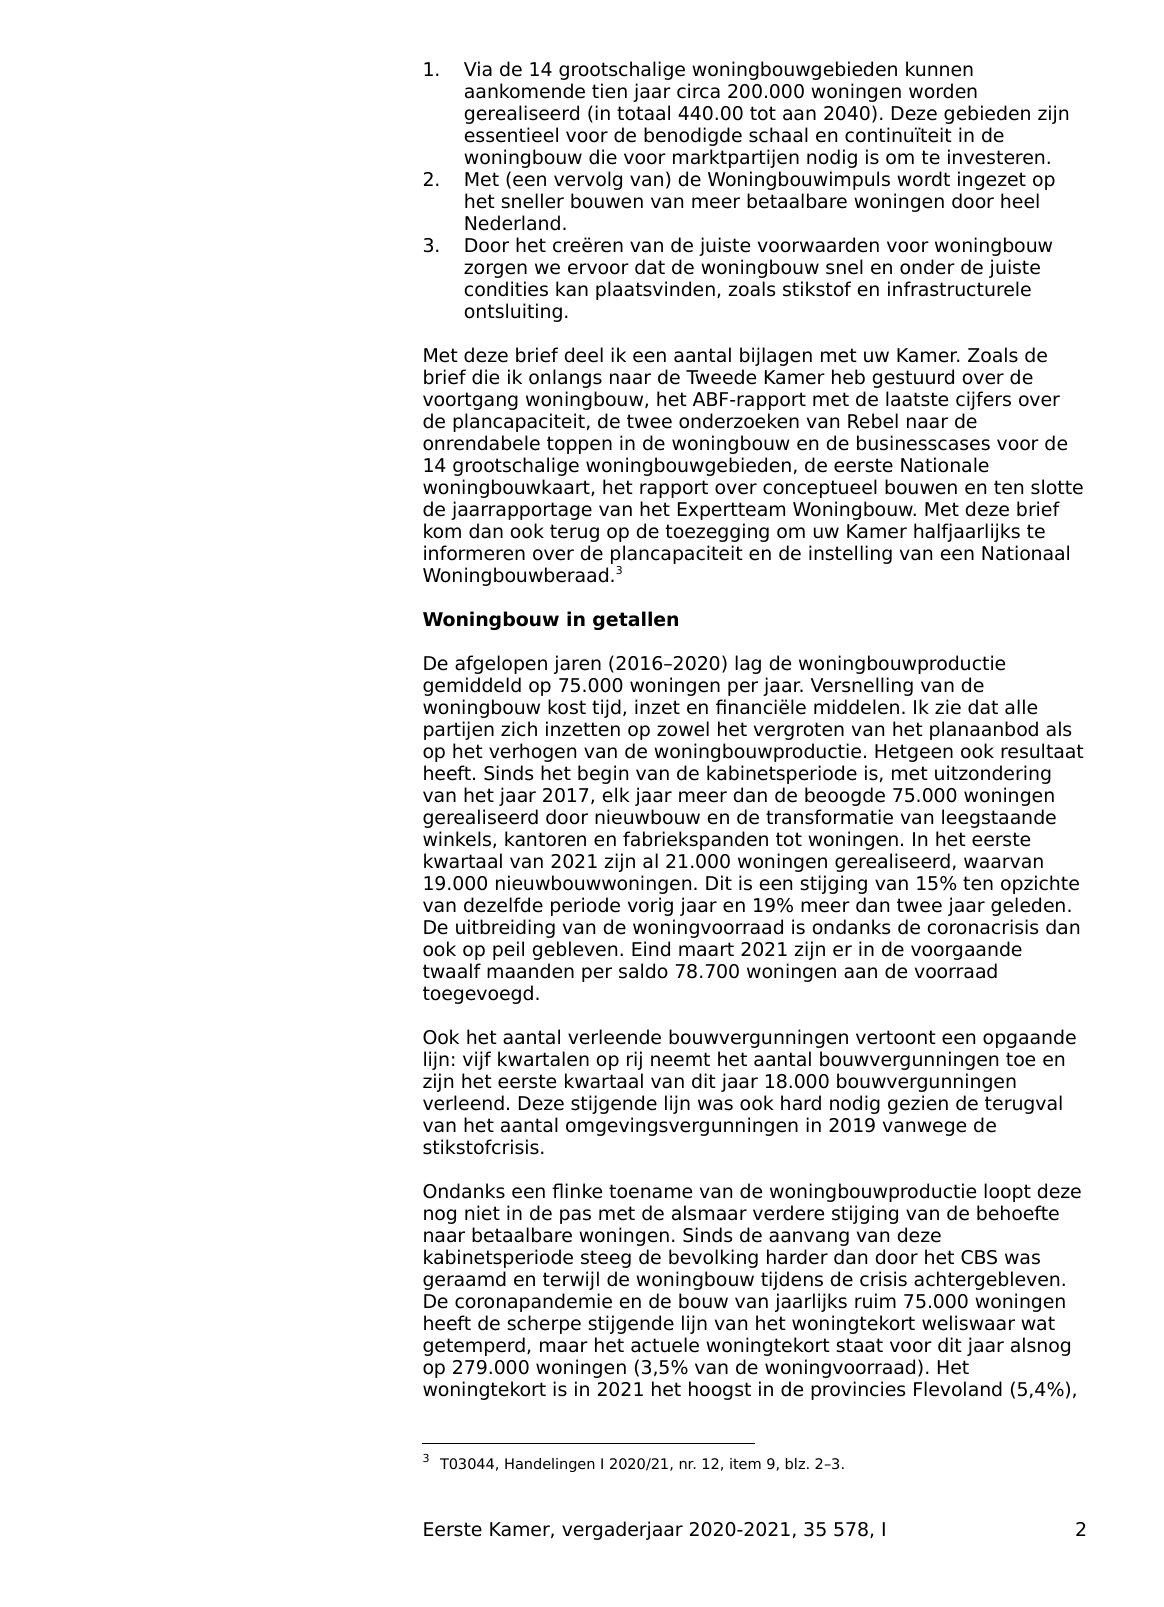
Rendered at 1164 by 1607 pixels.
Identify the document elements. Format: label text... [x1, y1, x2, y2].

text 1. Via de 14 grootschalige woningbouwgebieden kunnen aankomende tien jaar circa 200.000 woningen worden gerealiseerd (in totaal 440.00 tot aan 2040). Deze gebieden zijn essentieel voor de benodigde schaal en continuïteit in de woningbouw die voor marktpartijen nodig is om te investeren. [422, 59, 1087, 169]
text Met deze brief deel ik een aantal bijlagen met uw Kamer. Zoals de brief die ik onlangs naar de Tweede Kamer heb gestuurd over de voortgang woningbouw, het ABF-rapport met de laatste cijfers over de plancapaciteit, de twee onderzoeken van Rebel naar de onrendabele toppen in de woningbouw en de businesscases voor de 14 grootschalige woningbouwgebieden, de eerste Nationale woningbouwkaart, het rapport over conceptueel bouwen en ten slotte de jaarrapportage van het Expertteam Woningbouw. Met deze brief kom dan ook terug op de toezegging om uw Kamer halfjaarlijks te informeren over de plancapaciteit en de instelling van een Nationaal Woningbouwberaad. [422, 345, 1087, 587]
text De afgelopen jaren (2016–2020) lag de woningbouwproductie gemiddeld op 75.000 woningen per jaar. Versnelling van de woningbouw kost tijd, inzet en financiële middelen. Ik zie dat alle partijen zich inzetten op zowel het vergroten van het planaanbod als op het verhogen van de woningbouwproductie. Hetgeen ook resultaat heeft. Sinds het begin van de kabinetsperiode is, met uitzondering van het jaar 2017, elk jaar meer dan de beoogde 75.000 woningen gerealiseerd door nieuwbouw en de transformatie van leegstaande winkels, kantoren en fabriekspanden tot woningen. In het eerste kwartaal van 2021 zijn al 21.000 woningen gerealiseerd, waarvan 19.000 nieuwbouwwoningen. Dit is een stijging van 15% ten opzichte van dezelfde periode vorig jaar en 19% meer dan twee jaar geleden. De uitbreiding van de woningvoorraad is ondanks de coronacrisis dan ook op peil gebleven. Eind maart 2021 zijn er in de voorgaande twaalf maanden per saldo 78.700 woningen aan de voorraad toegevoegd. [422, 653, 1087, 1005]
subtitle Woningbouw in getallen [422, 609, 1087, 631]
text Ondanks een flinke toename van de woningbouwproductie loopt deze nog niet in de pas met de alsmaar verdere stijging van de behoefte naar betaalbare woningen. Sinds de aanvang van deze kabinetsperiode steeg de bevolking harder dan door het CBS was geraamd en terwijl de woningbouw tijdens de crisis achtergebleven. De coronapandemie en de bouw van jaarlijks ruim 75.000 woningen heeft de scherpe stijgende lijn van het woningtekort weliswaar wat getemperd, maar het actuele woningtekort staat voor dit jaar alsnog op 279.000 woningen (3,5% van de woningvoorraad). Het woningtekort is in 2021 het hoogst in de provincies Flevoland (5,4%), [422, 1181, 1087, 1401]
text T03044, Handelingen I 2020/21, nr. 12, item 9, blz. 2–3. [422, 1452, 1087, 1474]
text Ook het aantal verleende bouwvergunningen vertoont een opgaande lijn: vijf kwartalen op rij neemt het aantal bouwvergunningen toe en zijn het eerste kwartaal van dit jaar 18.000 bouwvergunningen verleend. Deze stijgende lijn was ook hard nodig gezien de terugval van het aantal omgevingsvergunningen in 2019 vanwege de stikstofcrisis. [422, 1027, 1087, 1159]
text 2. Met (een vervolg van) de Woningbouwimpuls wordt ingezet op het sneller bouwen van meer betaalbare woningen door heel Nederland. [422, 169, 1087, 235]
text 3. Door het creëren van de juiste voorwaarden voor woningbouw zorgen we ervoor dat de woningbouw snel en onder de juiste condities kan plaatsvinden, zoals stikstof en infrastructurele ontsluiting. [422, 235, 1087, 323]
